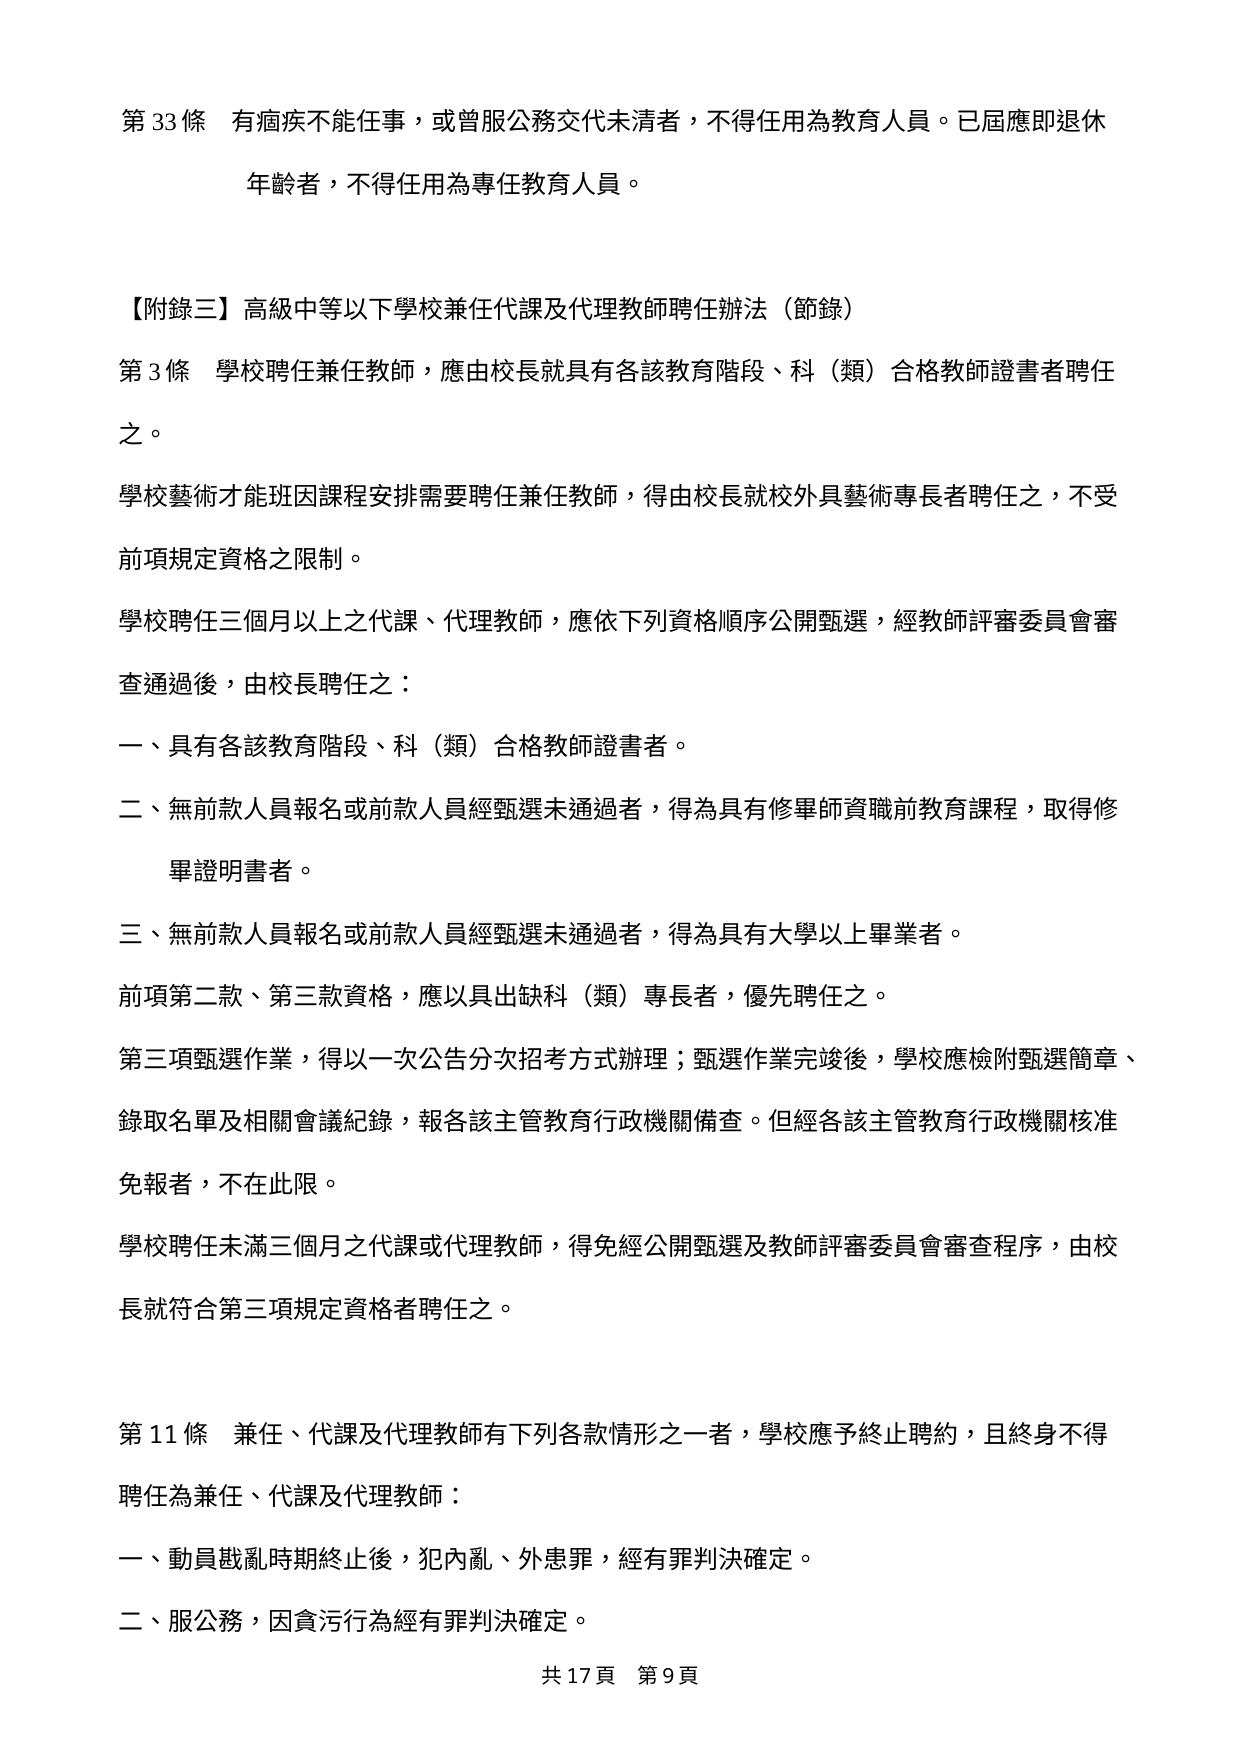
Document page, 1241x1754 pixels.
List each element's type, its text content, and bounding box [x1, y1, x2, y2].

text 二、服公務，因貪污行為經有罪判決確定。 [118, 1578, 1122, 1641]
text 一、動員戡亂時期終止後，犯內亂、外患罪，經有罪判決確定。 [118, 1516, 1122, 1578]
text 學校聘任三個月以上之代課、代理教師，應依下列資格順序公開甄選，經教師評審委員會審查通過後，由校長聘任之： [118, 578, 1122, 703]
text 第11條 兼任、代課及代理教師有下列各款情形之一者，學校應予終止聘約，且終身不得聘任為兼任、代課及代理教師： [118, 1391, 1122, 1516]
text 一、具有各該教育階段、科（類）合格教師證書者。 [118, 703, 1122, 766]
text 【附錄三】高級中等以下學校兼任代課及代理教師聘任辦法（節錄） [118, 266, 1122, 328]
text 學校聘任未滿三個月之代課或代理教師，得免經公開甄選及教師評審委員會審查程序，由校長就符合第三項規定資格者聘任之。 [118, 1203, 1122, 1328]
text 三、無前款人員報名或前款人員經甄選未通過者，得為具有大學以上畢業者。 [118, 891, 1122, 953]
text 二、無前款人員報名或前款人員經甄選未通過者，得為具有修畢師資職前教育課程，取得修畢證明書者。 [118, 766, 1122, 891]
text 學校藝術才能班因課程安排需要聘任兼任教師，得由校長就校外具藝術專長者聘任之，不受前項規定資格之限制。 [118, 453, 1122, 578]
text 第3條 學校聘任兼任教師，應由校長就具有各該教育階段、科（類）合格教師證書者聘任之。 [118, 328, 1122, 453]
text 前項第二款、第三款資格，應以具出缺科（類）專長者，優先聘任之。 [118, 953, 1122, 1016]
text 第33條 有痼疾不能任事，或曾服公務交代未清者，不得任用為教育人員。已屆應即退休年齡者，不得任用為專任教育人員。 [122, 78, 1122, 203]
text 第三項甄選作業，得以一次公告分次招考方式辦理；甄選作業完竣後，學校應檢附甄選簡章、錄取名單及相關會議紀錄，報各該主管教育行政機關備查。但經各該主管教育行政機關核准免報者，不在此限。 [118, 1016, 1122, 1203]
